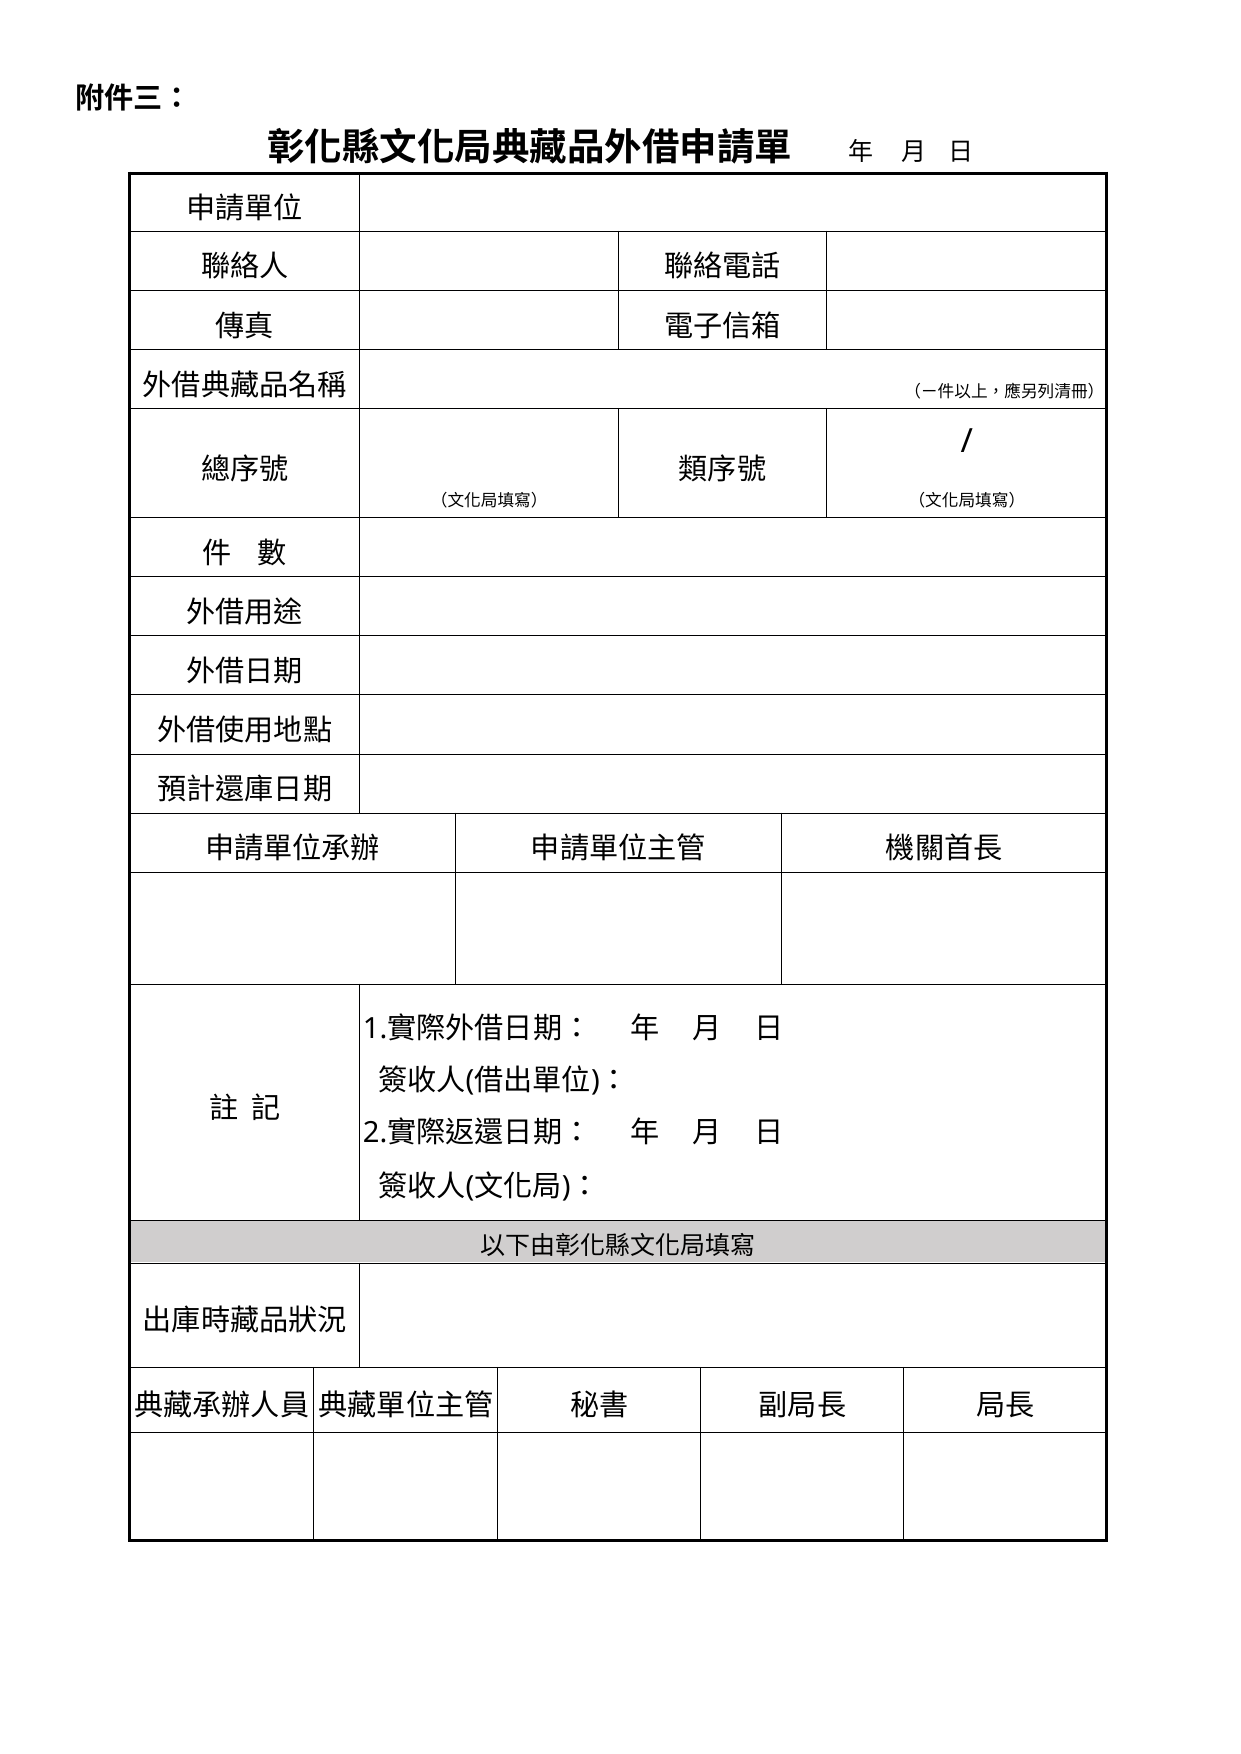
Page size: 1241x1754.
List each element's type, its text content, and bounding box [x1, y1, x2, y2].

table_cell 外借使用地點 [131, 695, 359, 753]
table_cell [701, 1433, 903, 1539]
table_cell [131, 1433, 313, 1539]
table_cell [498, 1433, 700, 1539]
table_cell [360, 232, 618, 290]
table_cell 類序號 [619, 409, 826, 517]
text 彰化縣文化局典藏品外借申請單 年 月 日 [75, 117, 1165, 172]
table_cell [904, 1433, 1105, 1539]
table_cell 外借用途 [131, 577, 359, 635]
table_cell 聯絡人 [131, 232, 359, 290]
table_cell 聯絡電話 [619, 232, 826, 290]
table_cell 傳真 [131, 291, 359, 349]
table_cell [456, 873, 781, 983]
table_header 申請單位 [131, 175, 359, 231]
table_cell [360, 695, 1105, 753]
table_cell [360, 1264, 1105, 1367]
table_cell 外借典藏品名稱 [131, 350, 359, 408]
table_cell （文化局填寫） [360, 409, 618, 517]
table_cell [827, 291, 1105, 349]
table_cell 電子信箱 [619, 291, 826, 349]
table_cell [314, 1433, 497, 1539]
table_cell 外借日期 [131, 636, 359, 694]
table_cell [360, 636, 1105, 694]
table_cell 總序號 [131, 409, 359, 517]
text 附件三： [75, 75, 1165, 117]
table_cell 申請單位主管 [456, 814, 781, 872]
table_cell 局長 [904, 1368, 1105, 1432]
table_cell 典藏單位主管 [314, 1368, 497, 1432]
table_cell 以下由彰化縣文化局填寫 [131, 1221, 1105, 1262]
table_cell 註 記 [131, 985, 359, 1220]
table_cell 預計還庫日期 [131, 755, 359, 812]
table_cell [131, 873, 455, 983]
table_cell [827, 232, 1105, 290]
table_cell 秘書 [498, 1368, 700, 1432]
table_cell 出庫時藏品狀況 [131, 1264, 359, 1367]
table_cell / （文化局填寫） [827, 409, 1105, 517]
table_cell 副局長 [701, 1368, 903, 1432]
table_cell 件 數 [131, 518, 359, 576]
table_cell [360, 291, 618, 349]
table_cell [782, 873, 1105, 983]
table_cell 1.實際外借日期： 年 月 日 簽收人(借出單位)： 2.實際返還日期： 年 月 日 簽收人(文化局)： [360, 985, 1105, 1220]
table_cell 典藏承辦人員 [131, 1368, 313, 1432]
table_cell [360, 755, 1105, 812]
table_cell [360, 577, 1105, 635]
table_header [360, 175, 1105, 231]
table_cell （ㄧ件以上，應另列清冊） [360, 350, 1105, 408]
table_cell [360, 518, 1105, 576]
table_cell 機關首長 [782, 814, 1105, 872]
table_cell 申請單位承辦 [131, 814, 455, 872]
